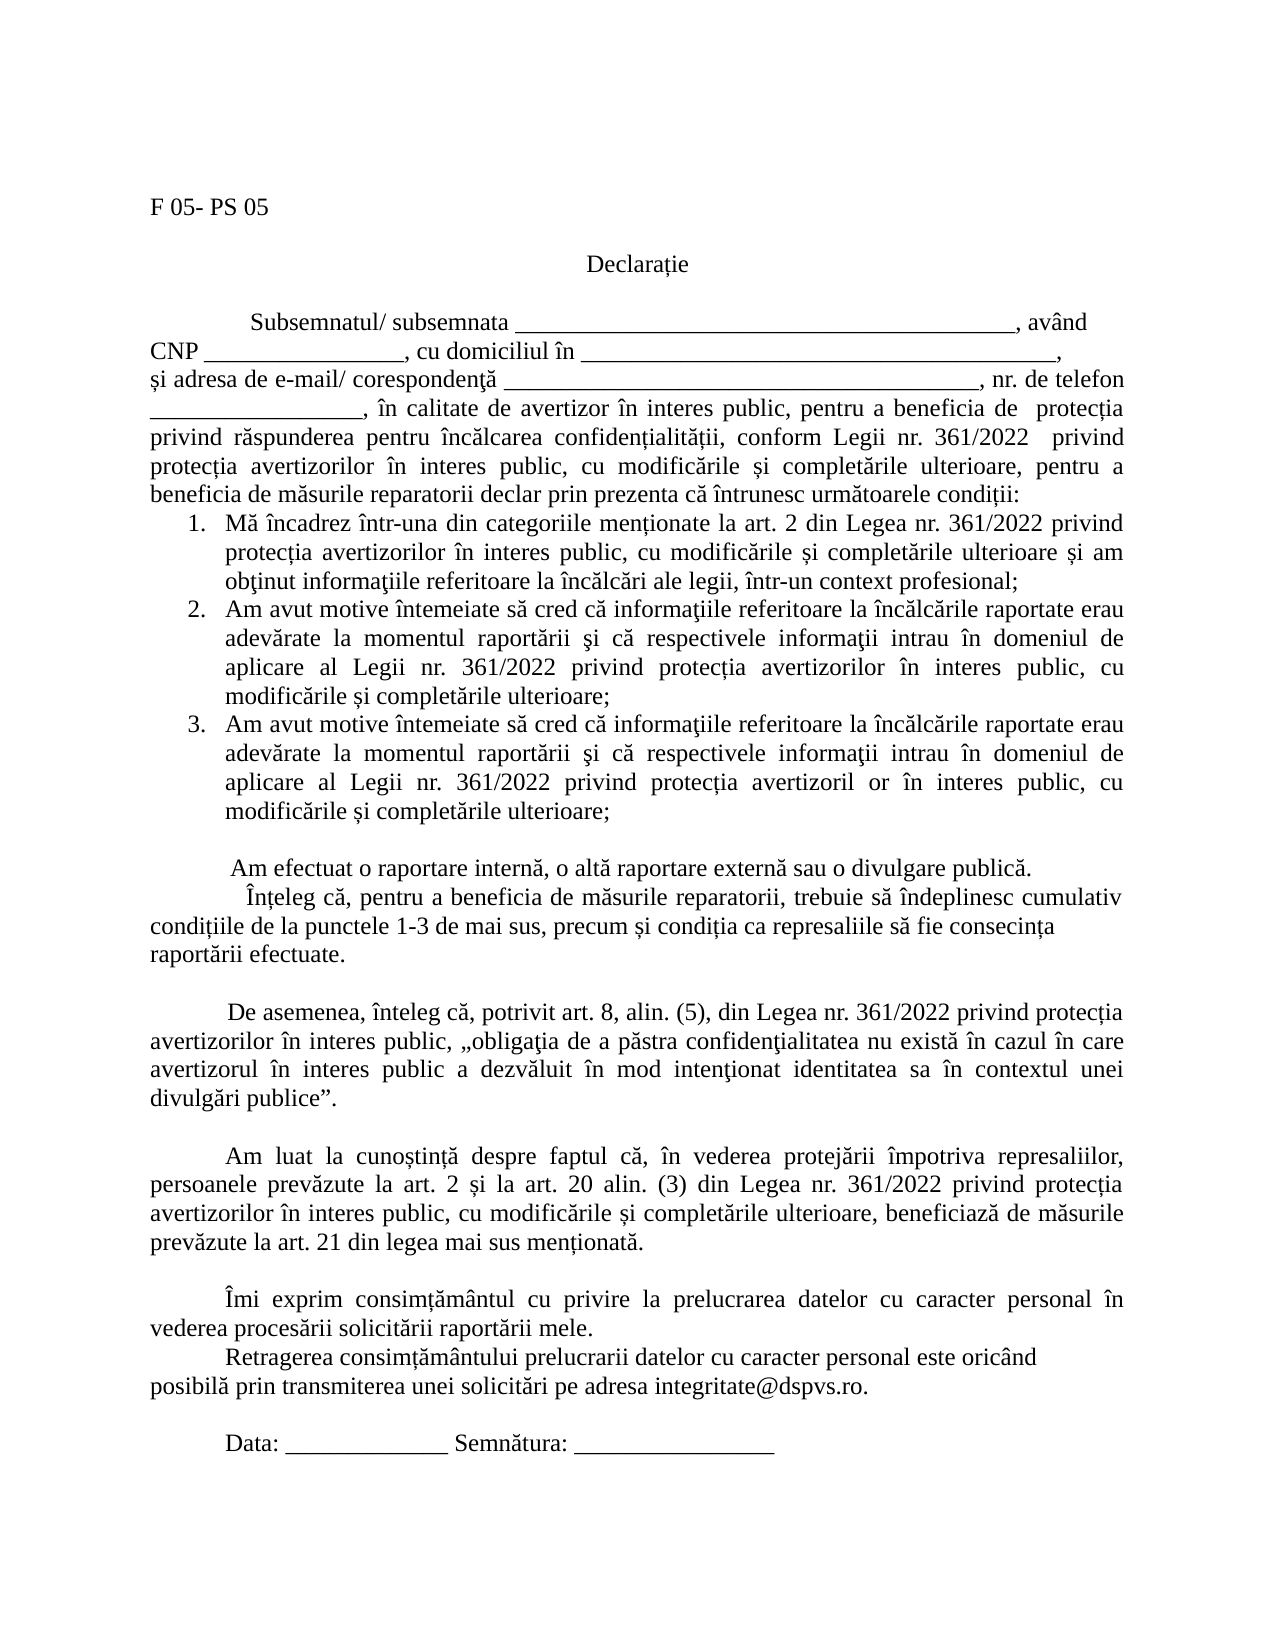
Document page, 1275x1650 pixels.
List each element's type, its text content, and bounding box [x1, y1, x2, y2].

text Îmi exprim consimțământul cu privire la prelucrarea datelor cu caracter personal în vederea procesării solicitării raportării mele. [150, 1284, 1125, 1342]
text Declarație [150, 249, 1125, 278]
list Am avut motive întemeiate să cred că informaţiile referitoare la încălcările raportate erau adevărate la momentul raportării şi că respectivele informaţii intrau în domeniul de aplicare al Legii nr. 361/2022 privind protecția avertizoril or în interes public, cu modificările și completările ulterioare; [187, 709, 1125, 824]
list Mă încadrez într-una din categoriile menționate la art. 2 din Legea nr. 361/2022 privind protecția avertizorilor în interes public, cu modificările și completările ulterioare și am obţinut informaţiile referitoare la încălcări ale legii, într-un context profesional; [187, 508, 1125, 594]
text Retragerea consimțământului prelucrarii datelor cu caracter personal este oricând [150, 1342, 1125, 1371]
text Am efectuat o raportare internă, o altă raportare externă sau o divulgare publică. [150, 853, 1125, 882]
text Am luat la cunoștință despre faptul că, în vederea protejării împotriva represaliilor, persoanele prevăzute la art. 2 și la art. 20 alin. (3) din Legea nr. 361/2022 privind protecția avertizorilor în interes public, cu modificările și completările ulterioare, beneficiază de măsurile prevăzute la art. 21 din legea mai sus menționată. [150, 1141, 1125, 1256]
text CNP ________________, cu domiciliul în ______________________________________, [150, 336, 1125, 364]
text Data: _____________ Semnătura: ________________ [150, 1428, 1125, 1457]
list Am avut motive întemeiate să cred că informaţiile referitoare la încălcările raportate erau adevărate la momentul raportării şi că respectivele informaţii intrau în domeniul de aplicare al Legii nr. 361/2022 privind protecția avertizorilor în interes public, cu modificările și completările ulterioare; [187, 594, 1125, 709]
text Subsemnatul/ subsemnata ________________________________________, având [150, 307, 1125, 336]
text F 05- PS 05 [150, 192, 1125, 221]
text posibilă prin transmiterea unei solicitări pe adresa integritate@dspvs.ro. [150, 1371, 1125, 1399]
text Înțeleg că, pentru a beneficia de măsurile reparatorii, trebuie să îndeplinesc cumulativ condițiile de la punctele 1-3 de mai sus, precum și condiția ca represaliile să fie consecința [150, 882, 1125, 939]
text și adresa de e-mail/ corespondenţă ______________________________________, nr. de telefon _________________, în calitate de avertizor în interes public, pentru a beneficia de protecția privind răspunderea pentru încălcarea confidențialității, conform Legii nr. 361/2022 privind protecția avertizorilor în interes public, cu modificările și completările ulterioare, pentru a beneficia de măsurile reparatorii declar prin prezenta că întrunesc următoarele condiții: [150, 364, 1125, 508]
text raportării efectuate. [150, 939, 1125, 968]
text De asemenea, înteleg că, potrivit art. 8, alin. (5), din Legea nr. 361/2022 privind protecția avertizorilor în interes public, „obligaţia de a păstra confidenţialitatea nu există în cazul în care avertizorul în interes public a dezvăluit în mod intenţionat identitatea sa în contextul unei divulgări publice”. [150, 997, 1125, 1112]
